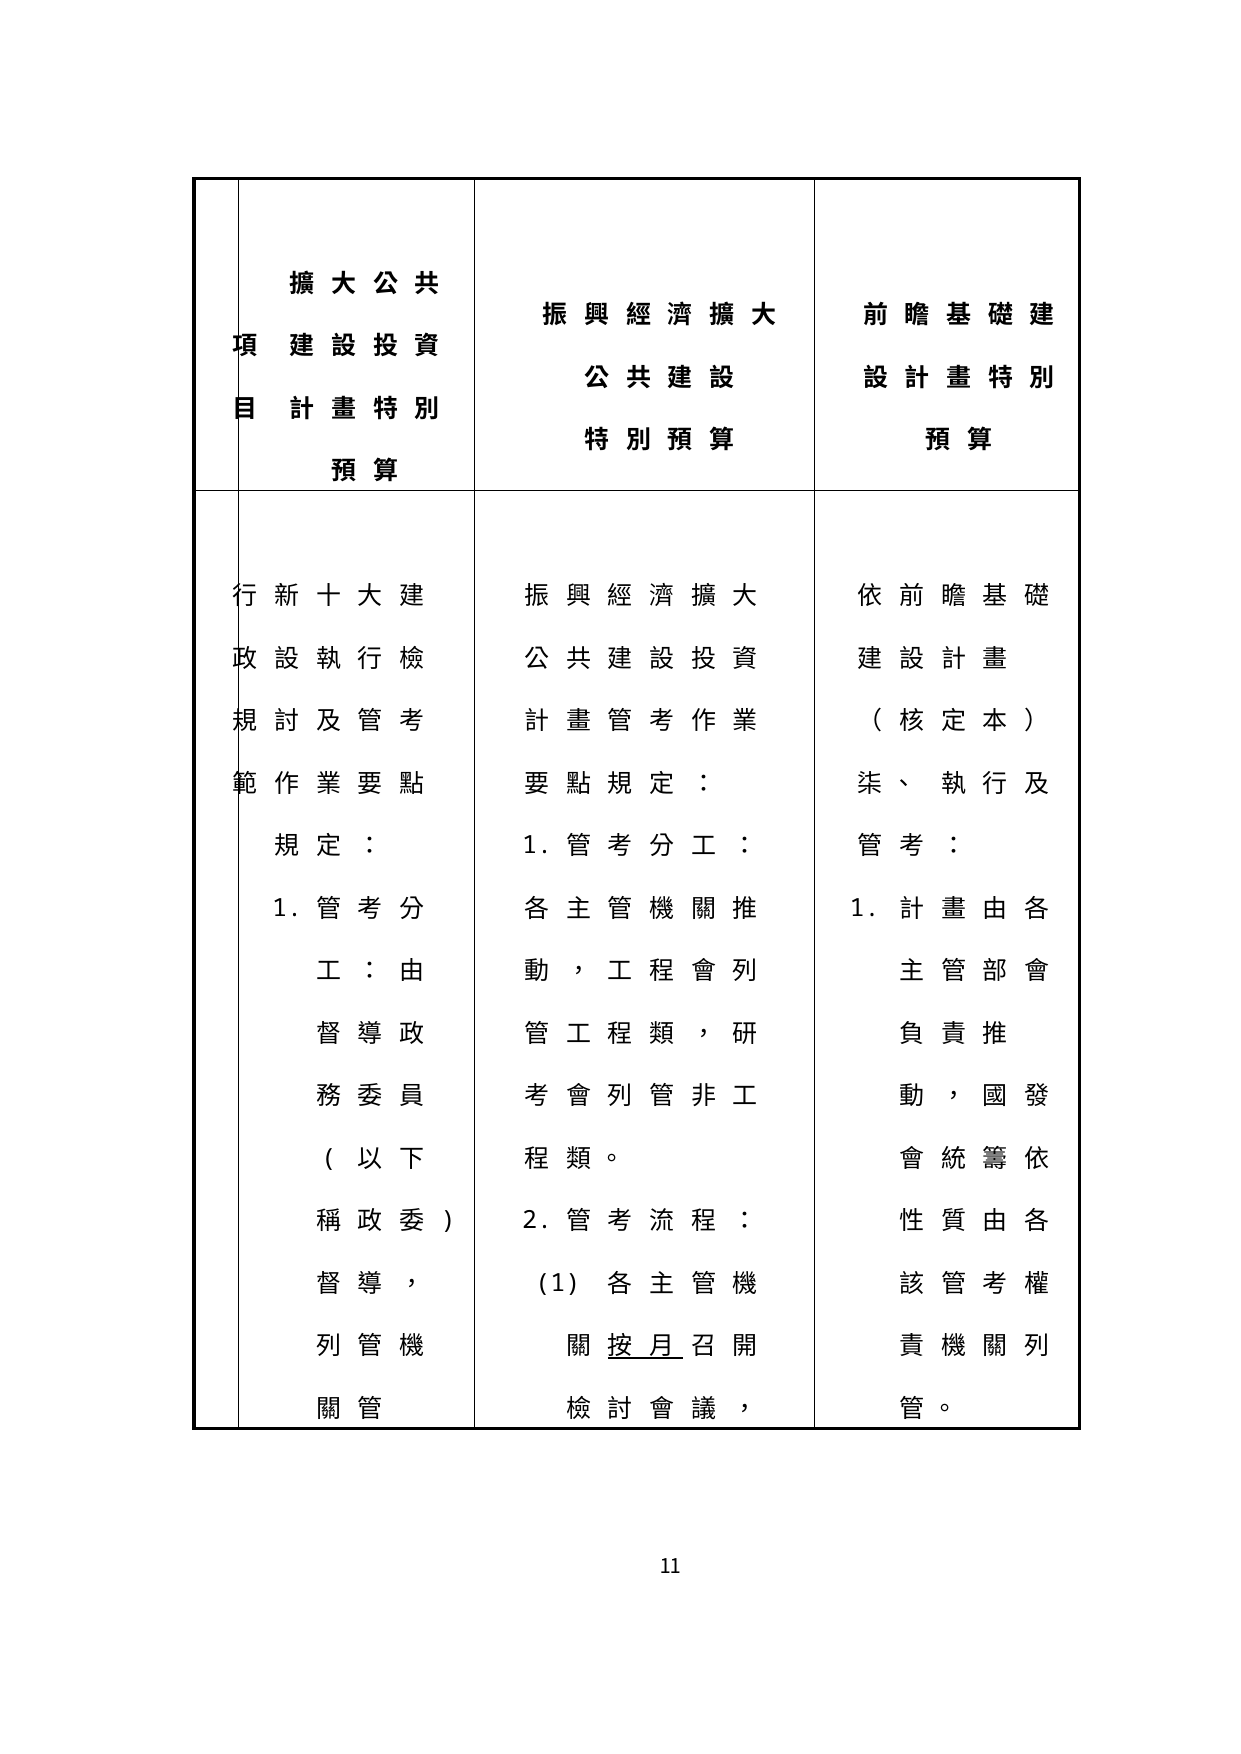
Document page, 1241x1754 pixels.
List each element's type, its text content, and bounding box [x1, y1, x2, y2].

table_cell 新十大建設執行檢討及管考作業要點規定： 1.管考分工：由督導政務委員(以下稱政委)督導，列管機關管考，分項主管機關推動。 2.管考流程： (1)主辦機關訂定查核點及控管目標，經政委核可後據以列管。 (2)主辦機關按月填報執行情形，主管機關檢討、列管機關追蹤，並請政委核閱。 (3)主辦機關按季填報績效目標達成情形，主管機關及列管機關檢討；列管機關按季請政委召開檢討會議。 (4)經建會撰提新十大總進度檢討報告，按季或依院長指示提出。 [239, 491, 474, 1427]
table_cell 振興經濟擴大公共建設投資計畫管考作業要點規定： 1.管考分工：各主管機關推動，工程會列管工程類，研考會列管非工程類。 2.管考流程： (1)各主管機關按月召開檢討會議， [475, 491, 814, 1427]
table_cell 依前瞻基礎建設計畫（核定本）柒、執行及管考： 計畫由各主管部會負責推動，國發會統籌依性質由各該管考權責機關列管。 執行成果納入「行政院所屬各機關施政計畫評核要點」辦理獎懲。 [815, 491, 1078, 1427]
table_cell 行政規範 [196, 491, 238, 1427]
table_header 振興經濟擴大公共建設 特別預算 [475, 180, 814, 490]
table_header 擴大公共建設投資 計畫特別預算 [239, 180, 474, 490]
table_header 前瞻基礎建設計畫特別預算 [815, 180, 1078, 490]
table_header 項目 [196, 180, 238, 490]
